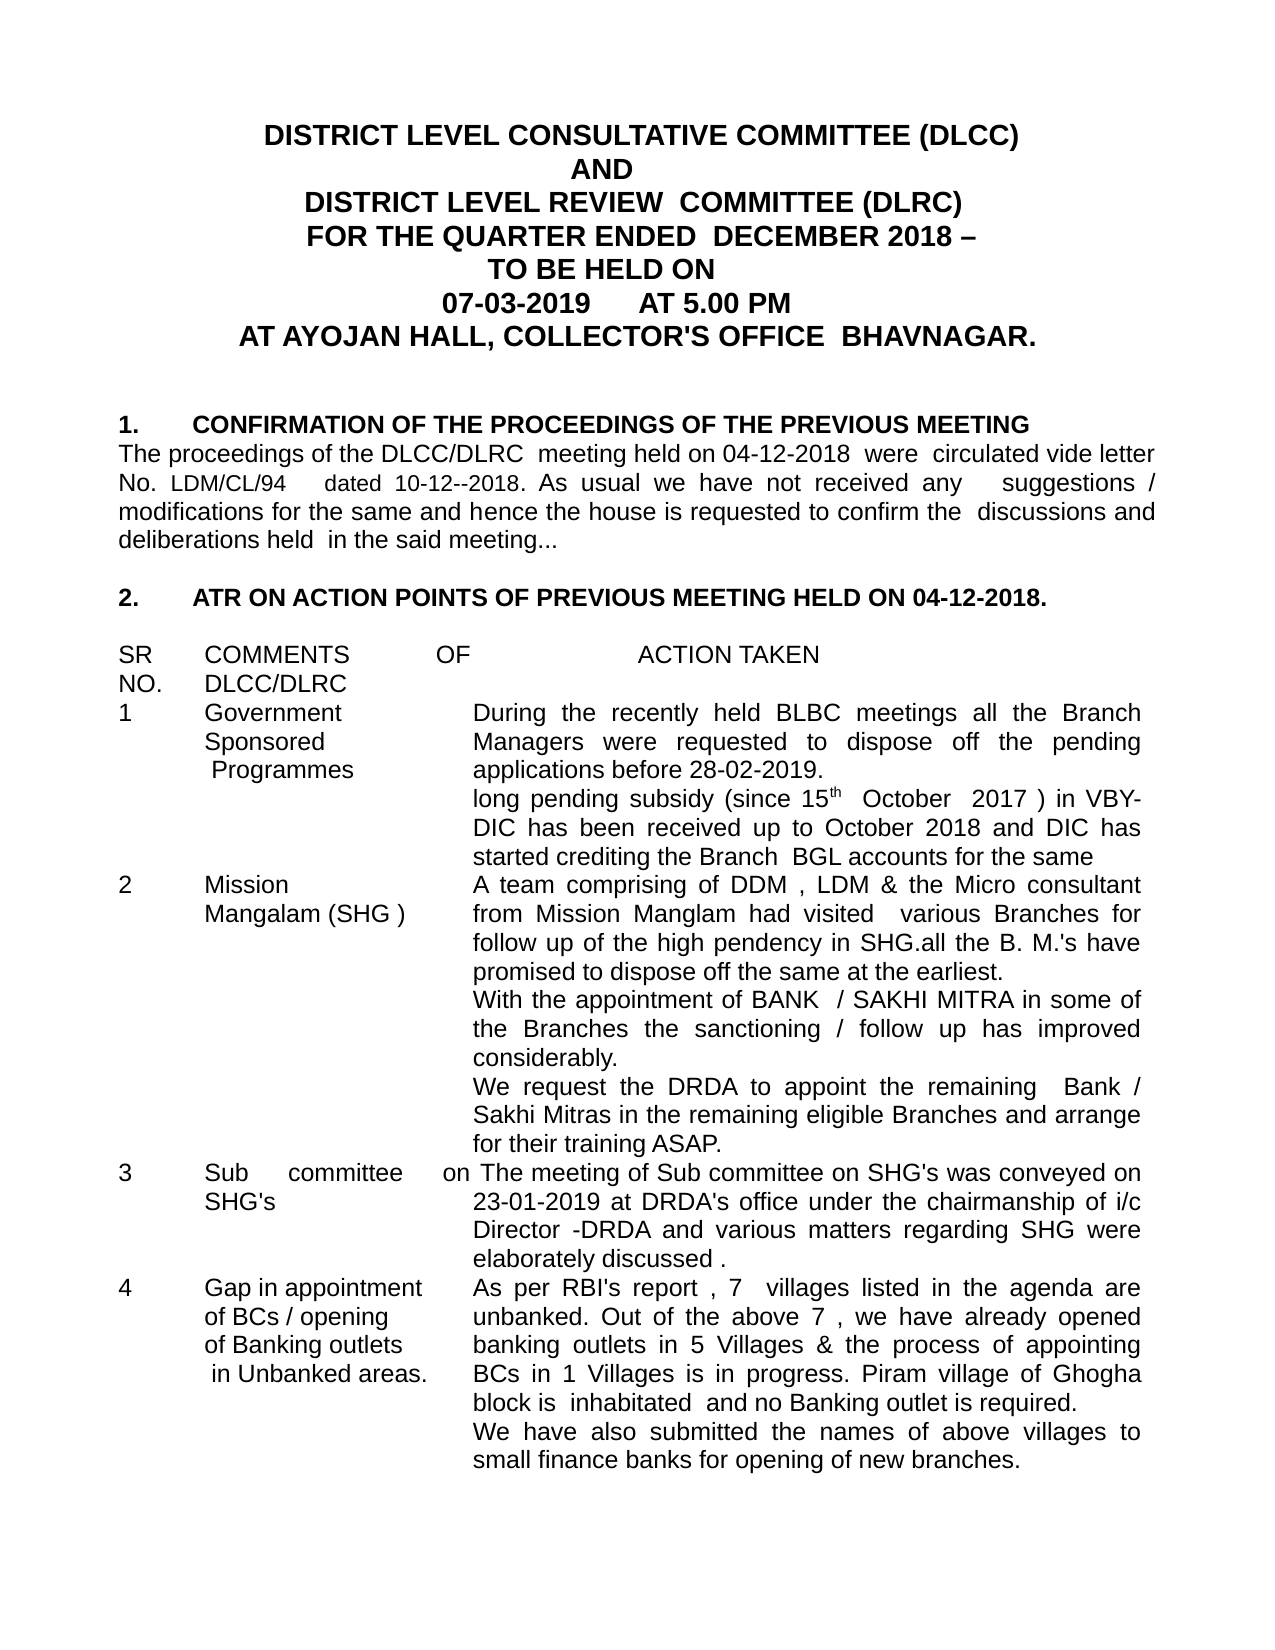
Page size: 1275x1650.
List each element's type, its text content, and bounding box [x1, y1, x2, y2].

table_cell The meeting of Sub committee on SHG's was conveyed on 23-01-2019 at DRDA's office under the chairmanship of i/c Director -DRDA and various matters regarding SHG were elaborately discussed . [472, 1158, 1143, 1273]
text TO BE HELD ON [118, 252, 1157, 286]
text 2. ATR ON ACTION POINTS OF PREVIOUS MEETING HELD ON 04-12-2018. [118, 583, 1157, 612]
text FOR THE QUARTER ENDED DECEMBER 2018 – [118, 219, 1157, 252]
table_cell 1 [117, 698, 203, 870]
table_cell 3 [117, 1158, 203, 1273]
table_cell Gap in appointment of BCs / opening of Banking outlets in Unbanked areas. [203, 1273, 472, 1474]
text DISTRICT LEVEL CONSULTATIVE COMMITTEE (DLCC) [118, 118, 1157, 152]
table_header SR NO. [117, 640, 203, 698]
table_header COMMENTS OF DLCC/DLRC [203, 640, 472, 698]
table_cell 4 [117, 1273, 203, 1474]
table_cell Government Sponsored Programmes [203, 698, 472, 870]
table_cell During the recently held BLBC meetings all the Branch Managers were requested to dispose off the pending applications before 28-02-2019. long pending subsidy (since 15th October 2017 ) in VBY- DIC has been received up to October 2018 and DIC has started crediting the Branch BGL accounts for the same [472, 698, 1143, 870]
text 1. CONFIRMATION OF THE PROCEEDINGS OF THE PREVIOUS MEETING [118, 410, 1157, 439]
table_cell Mission Mangalam (SHG ) [203, 870, 472, 1158]
table_header ACTION TAKEN [472, 640, 1143, 698]
text DISTRICT LEVEL REVIEW COMMITTEE (DLRC) [118, 185, 1157, 219]
text The proceedings of the DLCC/DLRC meeting held on 04-12-2018 were circulated vide letter No. LDM/CL/94 dated 10-12--2018. As usual we have not received any suggestions / modifications for the same and hence the house is requested to confirm the discussions and deliberations held in the said meeting... [118, 439, 1157, 554]
table_cell 2 [117, 870, 203, 1158]
text AND [118, 152, 1157, 185]
table_cell As per RBI's report , 7 villages listed in the agenda are unbanked. Out of the above 7 , we have already opened banking outlets in 5 Villages & the process of appointing BCs in 1 Villages is in progress. Piram village of Ghogha block is inhabitated and no Banking outlet is required. We have also submitted the names of above villages to small finance banks for opening of new branches. [472, 1273, 1143, 1474]
text AT AYOJAN HALL, COLLECTOR'S OFFICE BHAVNAGAR. [118, 319, 1157, 353]
text 07-03-2019 AT 5.00 PM [118, 286, 1157, 319]
table_cell Sub committee on SHG's [203, 1158, 472, 1273]
table_cell A team comprising of DDM , LDM & the Micro consultant from Mission Manglam had visited various Branches for follow up of the high pendency in SHG.all the B. M.'s have promised to dispose off the same at the earliest. With the appointment of BANK / SAKHI MITRA in some of the Branches the sanctioning / follow up has improved considerably. We request the DRDA to appoint the remaining Bank / Sakhi Mitras in the remaining eligible Branches and arrange for their training ASAP. [472, 870, 1143, 1158]
